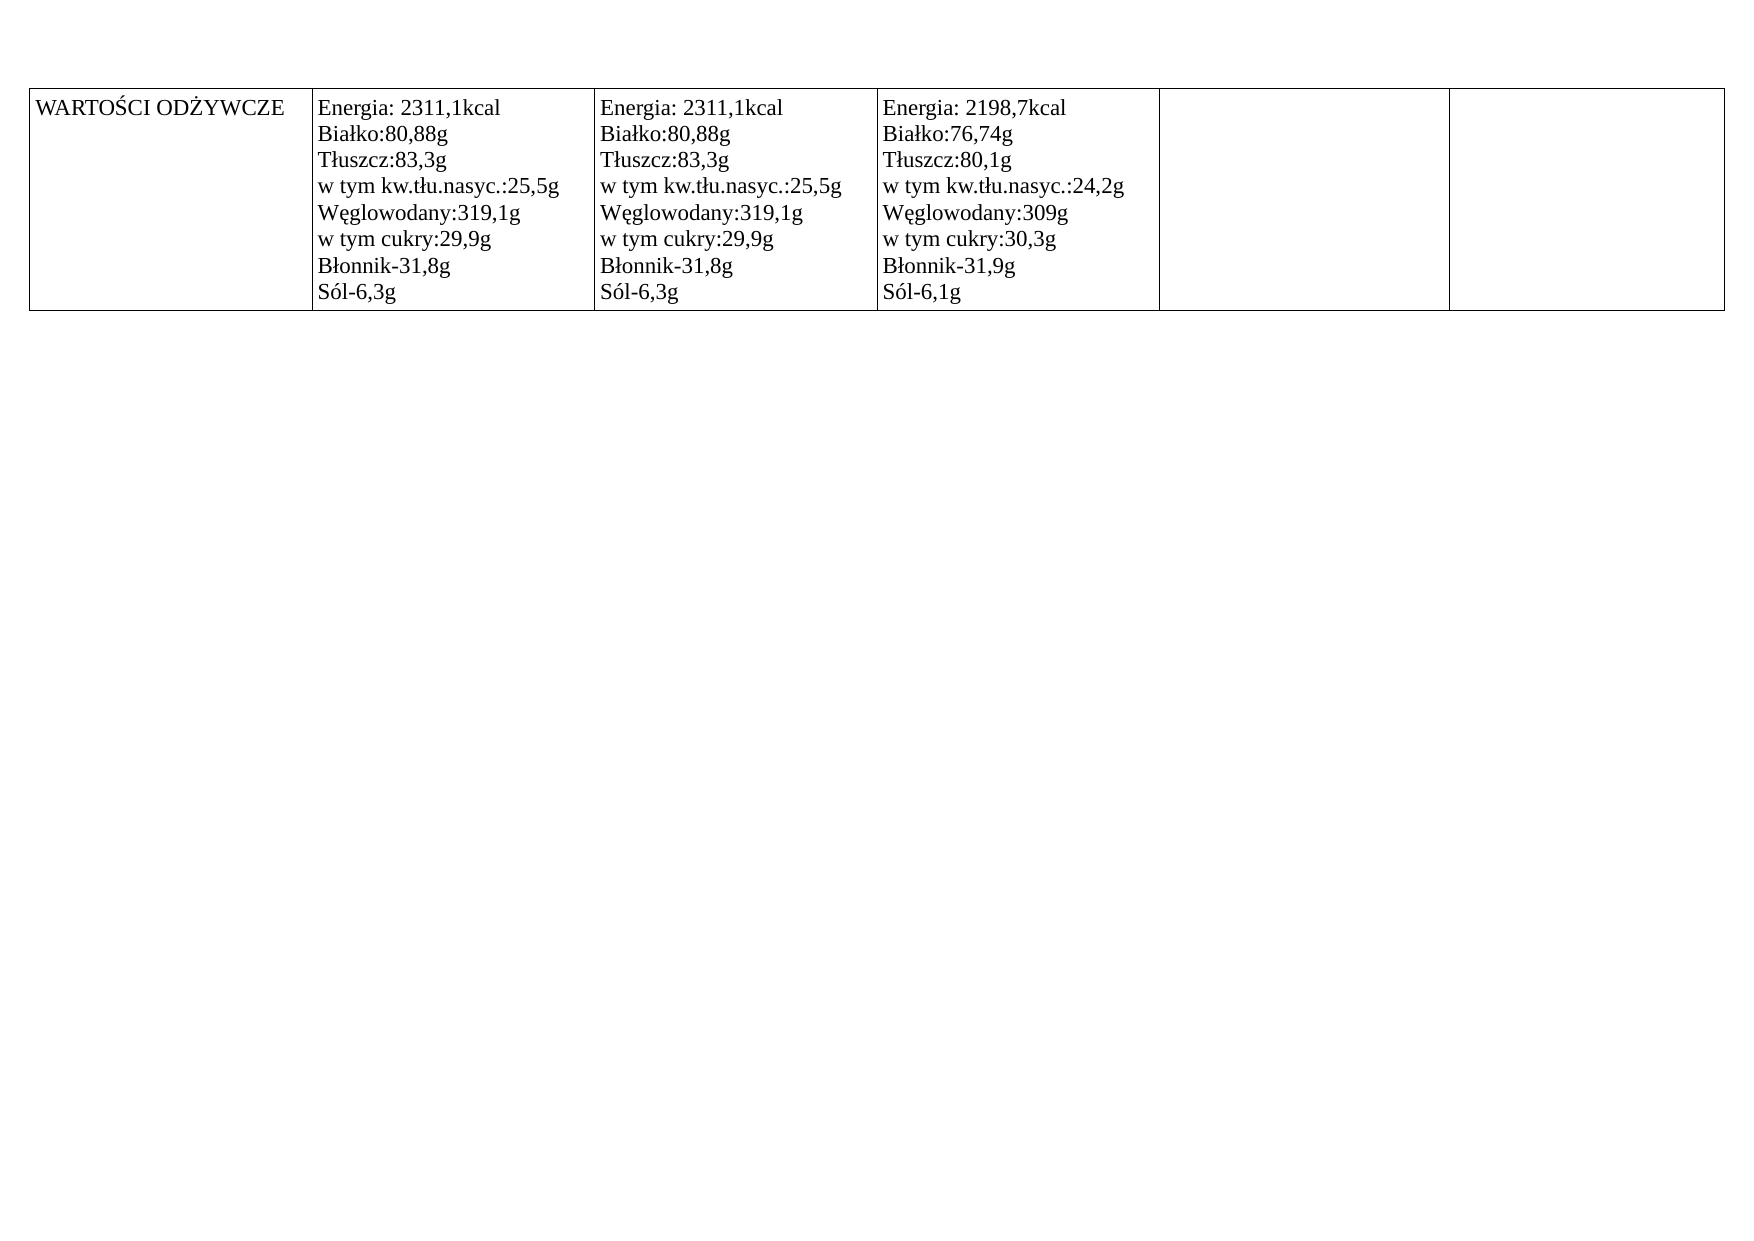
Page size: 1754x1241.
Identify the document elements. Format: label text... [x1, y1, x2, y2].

table_cell [1450, 89, 1724, 310]
table_cell Energia: 2311,1kcal Białko:80,88g Tłuszcz:83,3g w tym kw.tłu.nasyc.:25,5g Węglowodany:319,1g w tym cukry:29,9g Błonnik-31,8g Sól-6,3g [595, 89, 877, 310]
table_cell Energia: 2311,1kcal Białko:80,88g Tłuszcz:83,3g w tym kw.tłu.nasyc.:25,5g Węglowodany:319,1g w tym cukry:29,9g Błonnik-31,8g Sól-6,3g [313, 89, 594, 310]
table_cell Energia: 2198,7kcal Białko:76,74g Tłuszcz:80,1g w tym kw.tłu.nasyc.:24,2g Węglowodany:309g w tym cukry:30,3g Błonnik-31,9g Sól-6,1g [878, 89, 1159, 310]
table_cell WARTOŚCI ODŻYWCZE [30, 89, 312, 310]
table_cell [1160, 89, 1449, 310]
